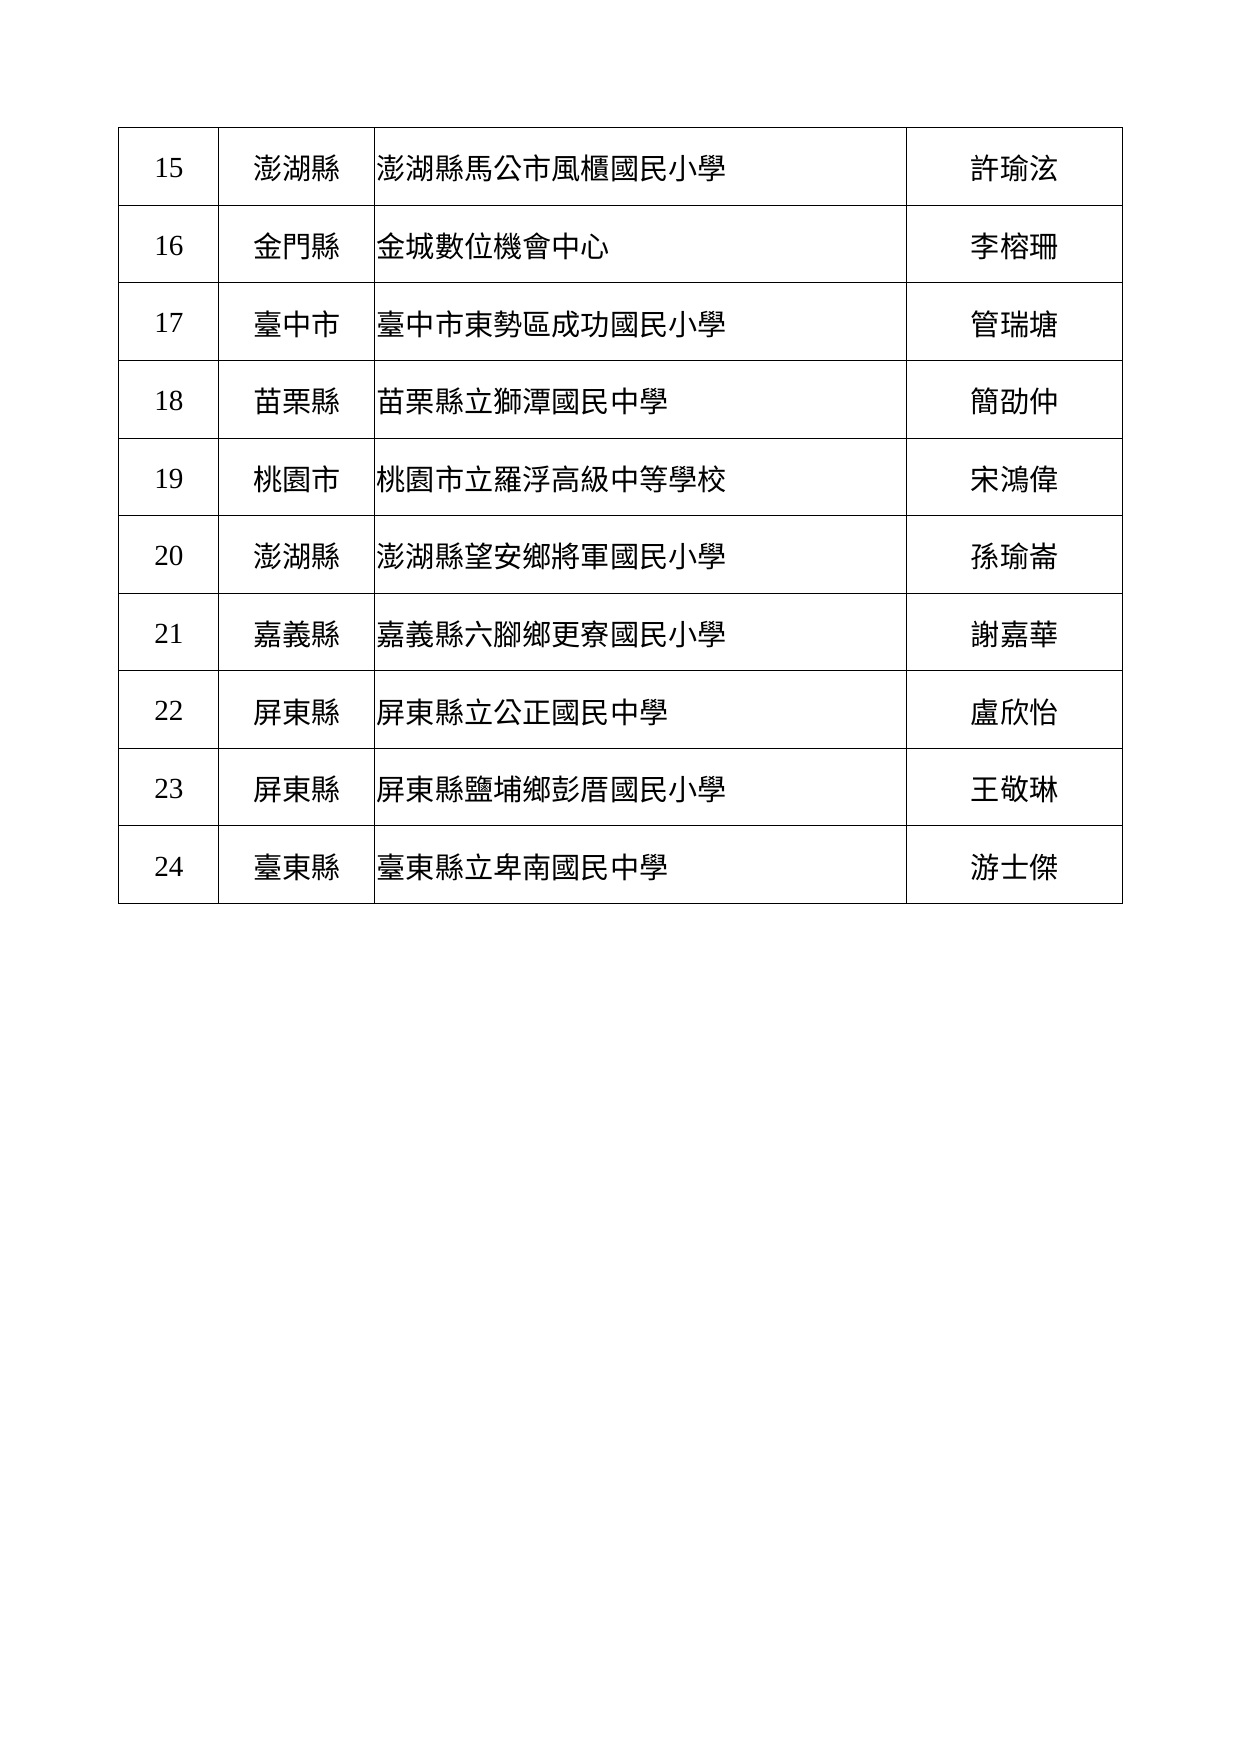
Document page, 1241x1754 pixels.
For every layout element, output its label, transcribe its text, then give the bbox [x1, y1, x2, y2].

table_cell 金城數位機會中心 [375, 206, 906, 282]
table_cell 21 [119, 594, 218, 670]
table_cell 屏東縣立公正國民中學 [375, 671, 906, 748]
table_cell 臺中市東勢區成功國民小學 [375, 283, 906, 360]
table_cell 嘉義縣六腳鄉更寮國民小學 [375, 594, 906, 670]
table_cell 苗栗縣立獅潭國民中學 [375, 361, 906, 437]
table_cell 臺中市 [219, 283, 374, 360]
table_cell 嘉義縣 [219, 594, 374, 670]
table_cell 金門縣 [219, 206, 374, 282]
table_cell 管瑞塘 [907, 283, 1122, 360]
table_cell 苗栗縣 [219, 361, 374, 437]
table_cell 18 [119, 361, 218, 437]
table_cell 簡劭仲 [907, 361, 1122, 437]
table_cell 屏東縣 [219, 671, 374, 748]
table_cell 澎湖縣 [219, 128, 374, 204]
table_cell 王敬琳 [907, 749, 1122, 825]
table_cell 李榕珊 [907, 206, 1122, 282]
table_cell 屏東縣鹽埔鄉彭厝國民小學 [375, 749, 906, 825]
table_cell 23 [119, 749, 218, 825]
table_cell 桃園市立羅浮高級中等學校 [375, 439, 906, 515]
table_cell 許瑜泫 [907, 128, 1122, 204]
table_cell 孫瑜崙 [907, 516, 1122, 593]
table_cell 17 [119, 283, 218, 360]
table_cell 屏東縣 [219, 749, 374, 825]
table_cell 澎湖縣望安鄉將軍國民小學 [375, 516, 906, 593]
table_cell 臺東縣立卑南國民中學 [375, 826, 906, 903]
table_cell 宋鴻偉 [907, 439, 1122, 515]
table_cell 游士傑 [907, 826, 1122, 903]
table_cell 15 [119, 128, 218, 204]
table_cell 24 [119, 826, 218, 903]
table_cell 謝嘉華 [907, 594, 1122, 670]
table_cell 澎湖縣馬公市風櫃國民小學 [375, 128, 906, 204]
table_cell 澎湖縣 [219, 516, 374, 593]
table_cell 19 [119, 439, 218, 515]
table_cell 盧欣怡 [907, 671, 1122, 748]
table_cell 22 [119, 671, 218, 748]
table_cell 16 [119, 206, 218, 282]
table_cell 臺東縣 [219, 826, 374, 903]
table_cell 桃園市 [219, 439, 374, 515]
table_cell 20 [119, 516, 218, 593]
